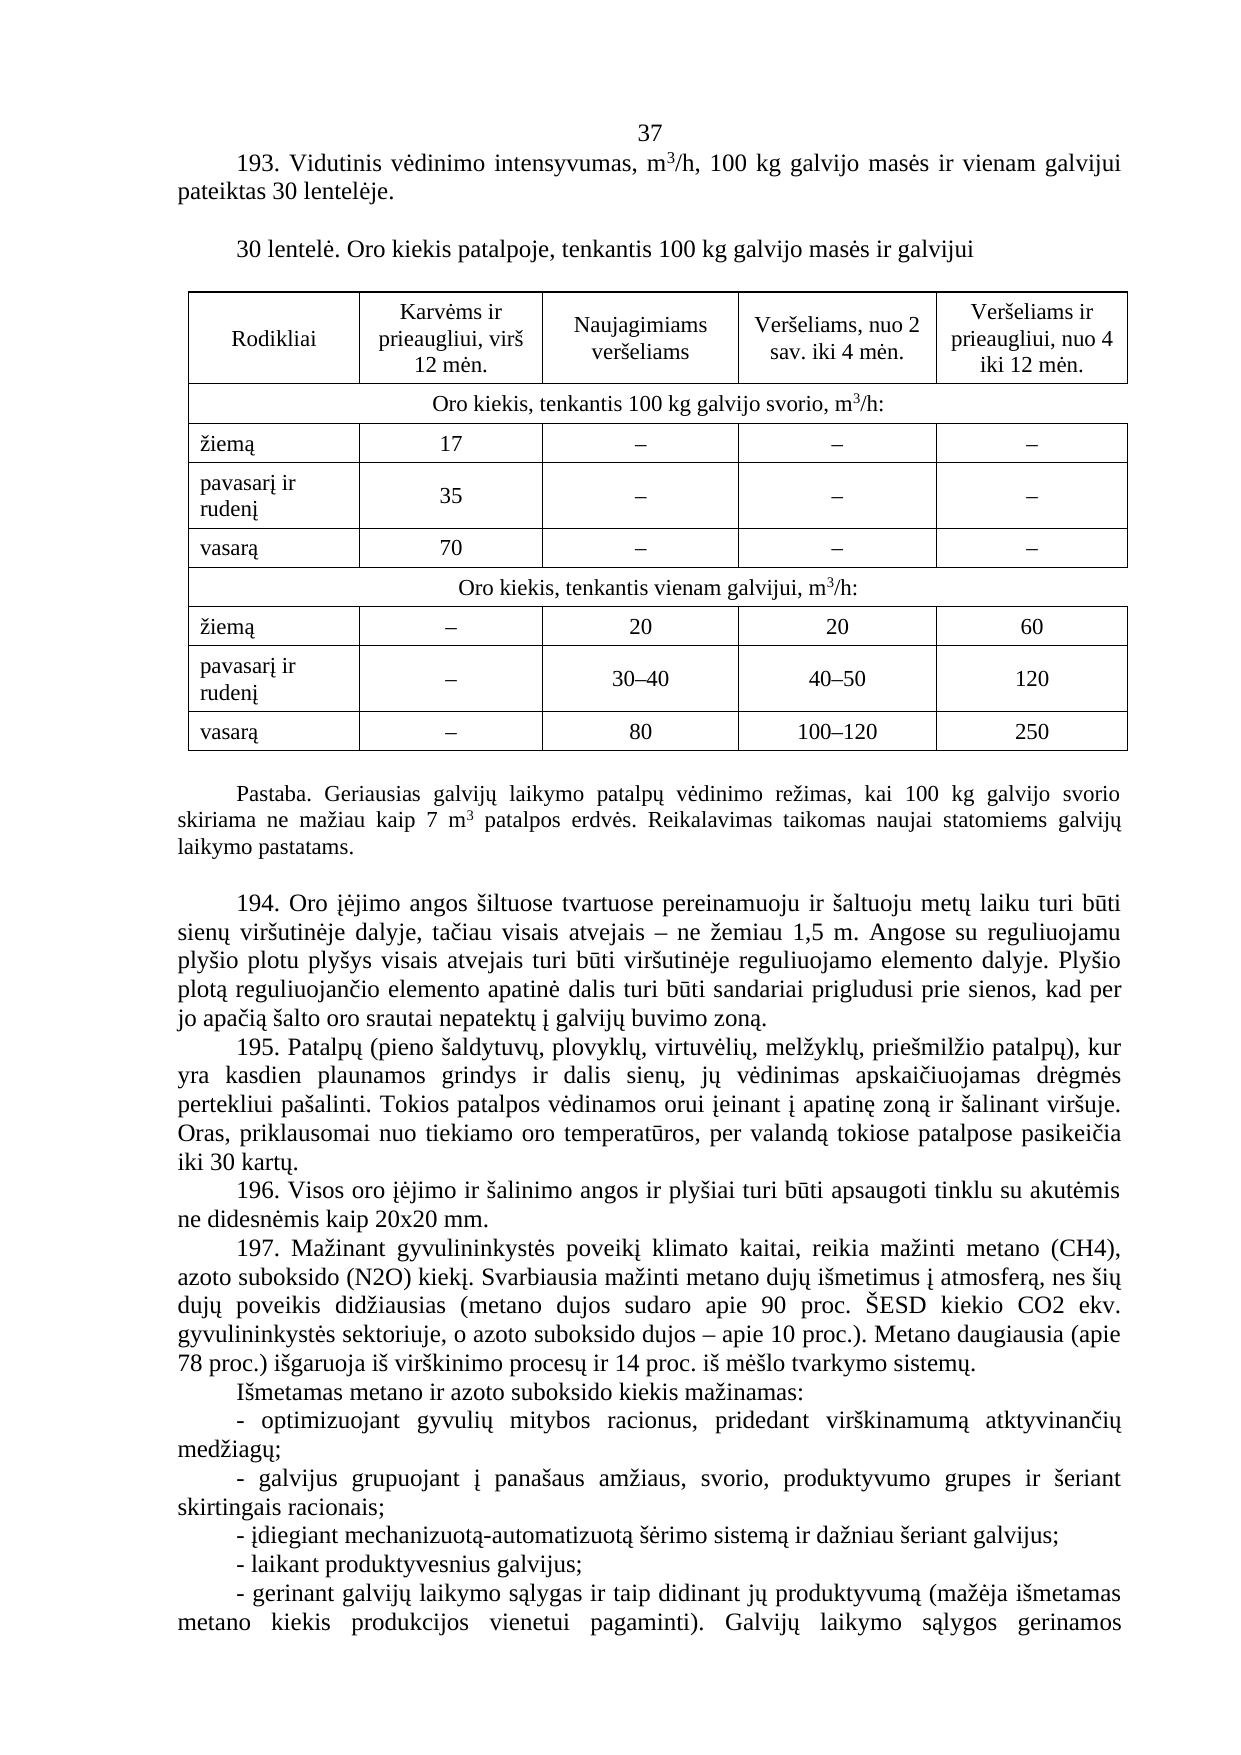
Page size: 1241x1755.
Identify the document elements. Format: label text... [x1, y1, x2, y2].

text Pastaba. Geriausias galvijų laikymo patalpų vėdinimo režimas, kai 100 kg galvijo svorio skiriama ne mažiau kaip 7 m3 patalpos erdvės. Reikalavimas taikomas naujai statomiems galvijų laikymo pastatams. [177, 780, 1122, 859]
table_cell vasarą [189, 529, 359, 567]
text - gerinant galvijų laikymo sąlygas ir taip didinant jų produktyvumą (mažėja išmetamas metano kiekis produkcijos vienetui pagaminti). Galvijų laikymo sąlygos gerinamos [177, 1578, 1122, 1635]
table_header Karvėms ir prieaugliui, virš 12 mėn. [360, 293, 542, 383]
table_cell Oro kiekis, tenkantis vienam galvijui, m3/h: [189, 568, 1128, 606]
table_cell 30–40 [543, 646, 738, 711]
table_cell 40–50 [739, 646, 936, 711]
table_cell – [739, 463, 936, 527]
table_cell – [937, 424, 1127, 462]
table_cell – [739, 424, 936, 462]
table_cell – [739, 529, 936, 567]
text - galvijus grupuojant į panašaus amžiaus, svorio, produktyvumo grupes ir šeriant skirtingais racionais; [177, 1463, 1122, 1520]
table_cell 35 [360, 463, 542, 527]
text 196. Visos oro įėjimo ir šalinimo angos ir plyšiai turi būti apsaugoti tinklu su akutėmis ne didesnėmis kaip 20x20 mm. [177, 1175, 1122, 1233]
table_cell – [360, 646, 542, 711]
table_cell – [360, 607, 542, 645]
text - laikant produktyvesnius galvijus; [177, 1549, 1122, 1578]
text 193. Vidutinis vėdinimo intensyvumas, m3/h, 100 kg galvijo masės ir vienam galvijui pateiktas 30 lentelėje. [177, 148, 1122, 205]
table_cell – [937, 463, 1127, 527]
table_cell – [543, 463, 738, 527]
table_cell – [543, 529, 738, 567]
text 194. Oro įėjimo angos šiltuose tvartuose pereinamuoju ir šaltuoju metų laiku turi būti sienų viršutinėje dalyje, tačiau visais atvejais – ne žemiau 1,5 m. Angose su reguliuojamu plyšio plotu plyšys visais atvejais turi būti viršutinėje reguliuojamo elemento dalyje. Plyšio plotą reguliuojančio elemento apatinė dalis turi būti sandariai prigludusi prie sienos, kad per jo apačią šalto oro srautai nepatektų į galvijų buvimo zoną. [177, 888, 1122, 1032]
table_cell 80 [543, 712, 738, 750]
table_cell 120 [937, 646, 1127, 711]
table_cell – [543, 424, 738, 462]
text 197. Mažinant gyvulininkystės poveikį klimato kaitai, reikia mažinti metano (CH4), azoto suboksido (N2O) kiekį. Svarbiausia mažinti metano dujų išmetimus į atmosferą, nes šių dujų poveikis didžiausias (metano dujos sudaro apie 90 proc. ŠESD kiekio CO2 ekv. gyvulininkystės sektoriuje, o azoto suboksido dujos – apie 10 proc.). Metano daugiausia (apie 78 proc.) išgaruoja iš virškinimo procesų ir 14 proc. iš mėšlo tvarkymo sistemų. [177, 1233, 1122, 1377]
text 30 lentelė. Oro kiekis patalpoje, tenkantis 100 kg galvijo masės ir galvijui [177, 234, 1122, 263]
table_cell pavasarį ir rudenį [189, 646, 359, 711]
table_header Naujagimiams veršeliams [543, 293, 738, 383]
table_cell 100–120 [739, 712, 936, 750]
table_header Veršeliams ir prieaugliui, nuo 4 iki 12 mėn. [937, 293, 1127, 383]
table_cell 20 [739, 607, 936, 645]
table_cell žiemą [189, 607, 359, 645]
table_cell – [360, 712, 542, 750]
table_header Veršeliams, nuo 2 sav. iki 4 mėn. [739, 293, 936, 383]
table_cell – [937, 529, 1127, 567]
table_cell pavasarį ir rudenį [189, 463, 359, 527]
table_cell 17 [360, 424, 542, 462]
table_cell Oro kiekis, tenkantis 100 kg galvijo svorio, m3/h: [189, 384, 1128, 423]
table_cell 60 [937, 607, 1127, 645]
table_cell 70 [360, 529, 542, 567]
table_cell 250 [937, 712, 1127, 750]
table_cell 20 [543, 607, 738, 645]
text - optimizuojant gyvulių mitybos racionus, pridedant virškinamumą atktyvinančių medžiagų; [177, 1405, 1122, 1463]
text Išmetamas metano ir azoto suboksido kiekis mažinamas: [177, 1377, 1122, 1405]
text - įdiegiant mechanizuotą-automatizuotą šėrimo sistemą ir dažniau šeriant galvijus; [177, 1520, 1122, 1549]
table_cell vasarą [189, 712, 359, 750]
table_header Rodikliai [189, 293, 359, 383]
table_cell žiemą [189, 424, 359, 462]
text 195. Patalpų (pieno šaldytuvų, plovyklų, virtuvėlių, melžyklų, priešmilžio patalpų), kur yra kasdien plaunamos grindys ir dalis sienų, jų vėdinimas apskaičiuojamas drėgmės pertekliui pašalinti. Tokios patalpos vėdinamos orui įeinant į apatinę zoną ir šalinant viršuje. Oras, priklausomai nuo tiekiamo oro temperatūros, per valandą tokiose patalpose pasikeičia iki 30 kartų. [177, 1032, 1122, 1175]
